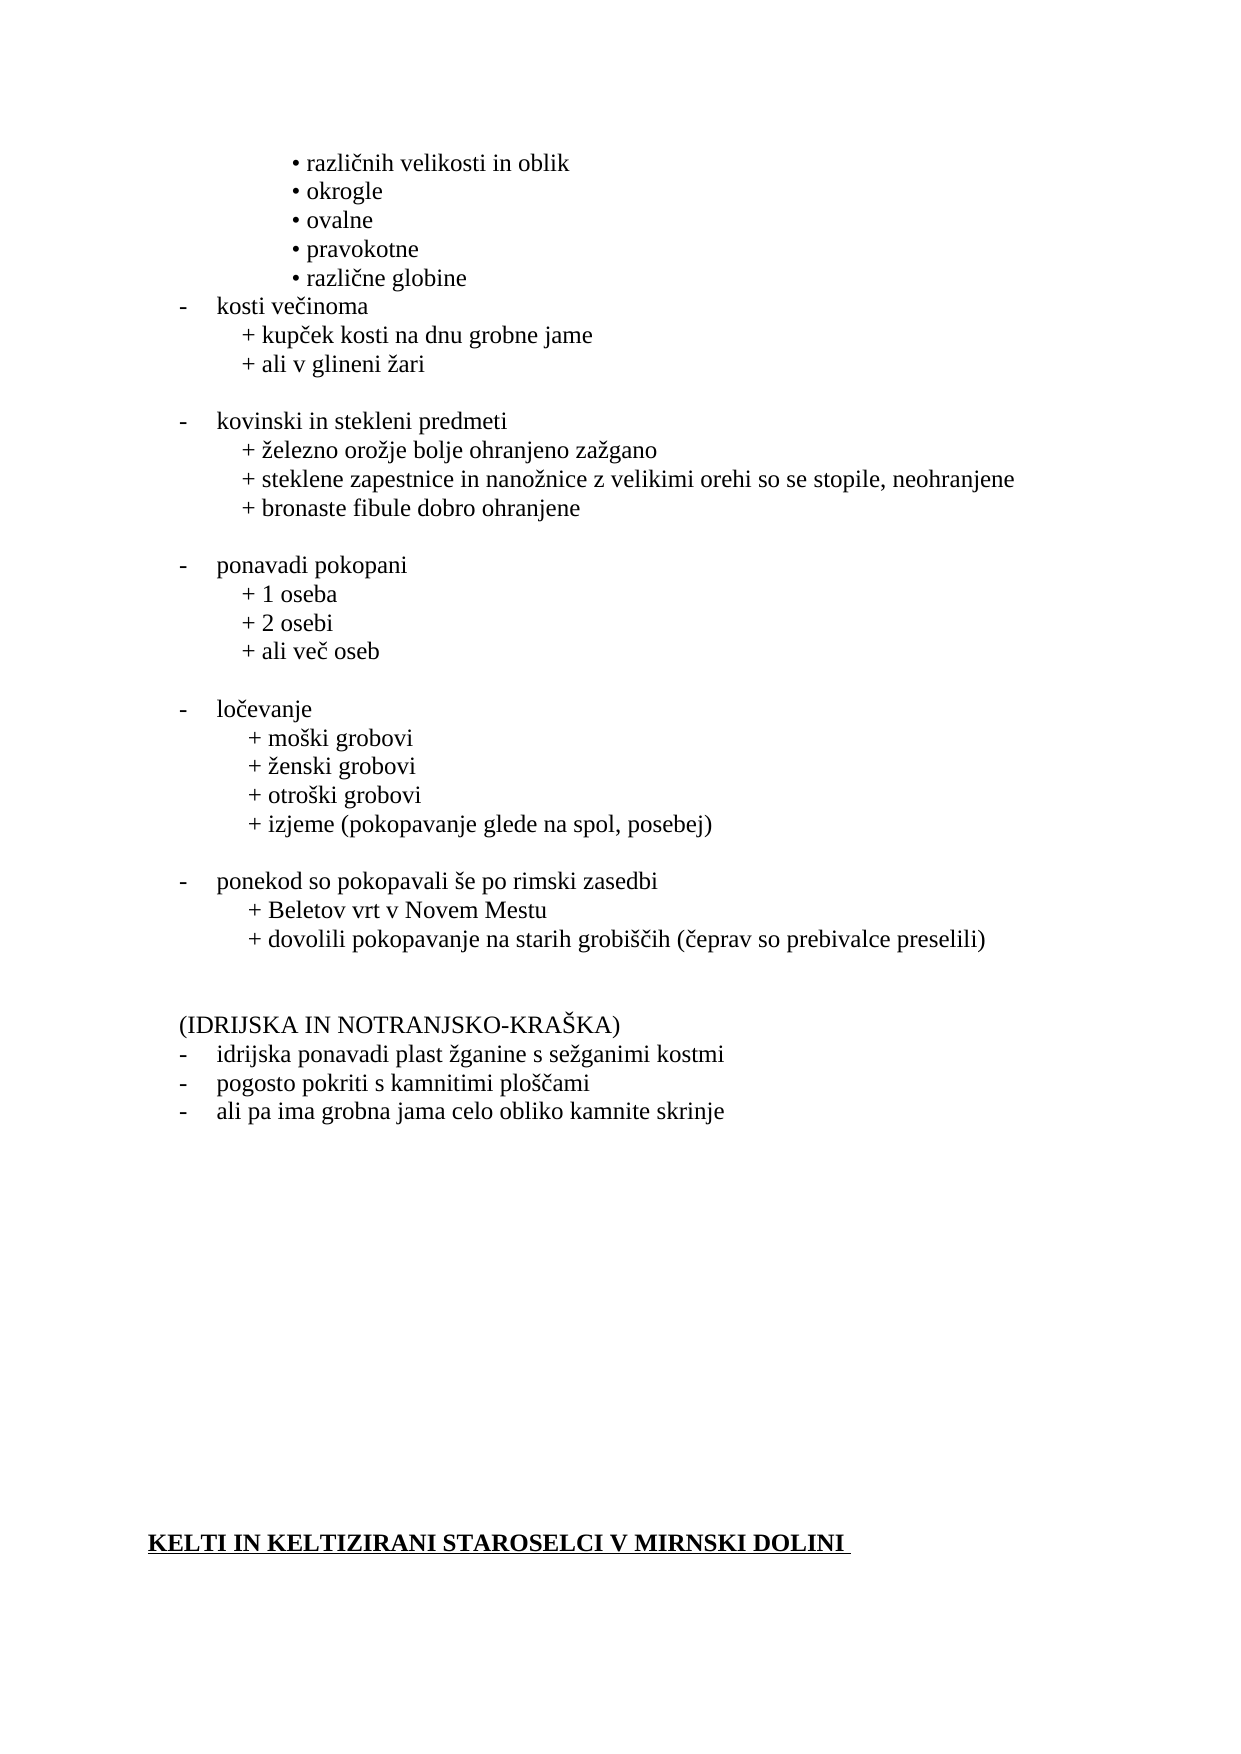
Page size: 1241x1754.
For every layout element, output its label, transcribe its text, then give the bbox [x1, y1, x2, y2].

text + ali v glineni žari [179, 349, 1093, 378]
text • različnih velikosti in oblik [179, 148, 1093, 176]
text (IDRIJSKA IN NOTRANJSKO-KRAŠKA) [148, 1010, 1093, 1039]
text + bronaste fibule dobro ohranjene [179, 493, 1093, 521]
list kosti večinoma [179, 291, 1093, 320]
text + dovolili pokopavanje na starih grobiščih (čeprav so prebivalce preselili) [179, 924, 1093, 953]
list ali pa ima grobna jama celo obliko kamnite skrinje [179, 1096, 1093, 1125]
text + izjeme (pokopavanje glede na spol, posebej) [179, 809, 1093, 838]
text + 1 oseba [179, 579, 1093, 608]
list pogosto pokriti s kamnitimi ploščami [179, 1068, 1093, 1096]
list idrijska ponavadi plast žganine s sežganimi kostmi [179, 1039, 1093, 1068]
text • ovalne [179, 205, 1093, 234]
text + 2 osebi [179, 608, 1093, 636]
text • okrogle [179, 176, 1093, 205]
text + steklene zapestnice in nanožnice z velikimi orehi so se stopile, neohranjene [179, 464, 1093, 493]
list ločevanje [179, 694, 1093, 723]
text + moški grobovi [179, 723, 1093, 751]
text • pravokotne [179, 234, 1093, 263]
text + kupček kosti na dnu grobne jame [179, 320, 1093, 349]
text + Beletov vrt v Novem Mestu [179, 895, 1093, 924]
text + ali več oseb [179, 636, 1093, 665]
text + železno orožje bolje ohranjeno zažgano [179, 435, 1093, 464]
list kovinski in stekleni predmeti [179, 406, 1093, 435]
text + ženski grobovi [179, 751, 1093, 780]
list ponavadi pokopani [179, 550, 1093, 579]
text KELTI IN KELTIZIRANI STAROSELCI V MIRNSKI DOLINI [148, 1528, 1093, 1556]
text + otroški grobovi [179, 780, 1093, 809]
text • različne globine [179, 263, 1093, 291]
list ponekod so pokopavali še po rimski zasedbi [179, 866, 1093, 895]
